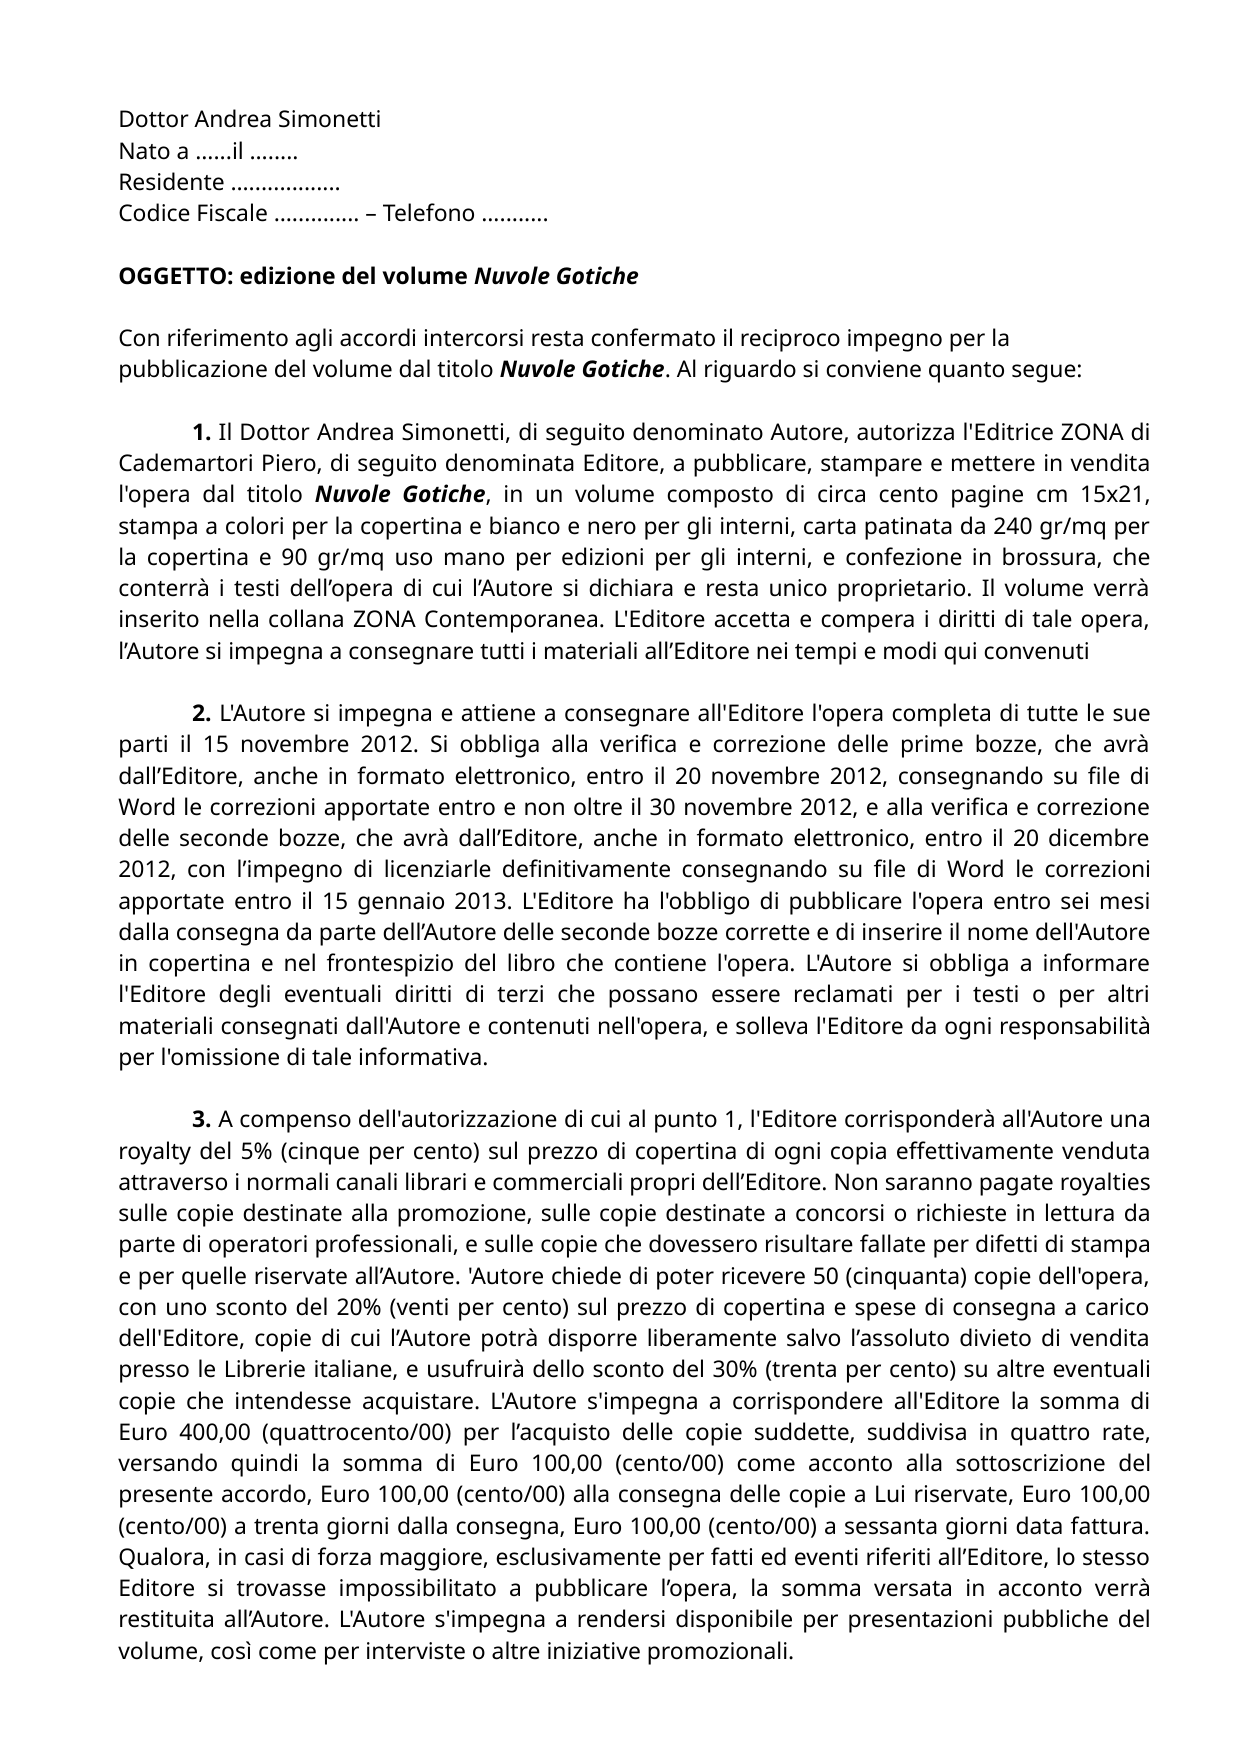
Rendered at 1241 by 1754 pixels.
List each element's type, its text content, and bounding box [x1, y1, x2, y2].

text 1. Il Dottor Andrea Simonetti, di seguito denominato Autore, autorizza l'Editrice ZONA di Cademartori Piero, di seguito denominata Editore, a pubblicare, stampare e mettere in vendita l'opera dal titolo Nuvole Gotiche, in un volume composto di circa cento pagine cm 15x21, stampa a colori per la copertina e bianco e nero per gli interni, carta patinata da 240 gr/mq per la copertina e 90 gr/mq uso mano per edizioni per gli interni, e confezione in brossura, che conterrà i testi dell’opera di cui l’Autore si dichiara e resta unico proprietario. Il volume verrà inserito nella collana ZONA Contemporanea. L'Editore accetta e compera i diritti di tale opera, l’Autore si impegna a consegnare tutti i materiali all’Editore nei tempi e modi qui convenuti [118, 416, 1152, 666]
text 2. L'Autore si impegna e attiene a consegnare all'Editore l'opera completa di tutte le sue parti il 15 novembre 2012. Si obbliga alla verifica e correzione delle prime bozze, che avrà dall’Editore, anche in formato elettronico, entro il 20 novembre 2012, consegnando su file di Word le correzioni apportate entro e non oltre il 30 novembre 2012, e alla verifica e correzione delle seconde bozze, che avrà dall’Editore, anche in formato elettronico, entro il 20 dicembre 2012, con l’impegno di licenziarle definitivamente consegnando su file di Word le correzioni apportate entro il 15 gennaio 2013. L'Editore ha l'obbligo di pubblicare l'opera entro sei mesi dalla consegna da parte dell’Autore delle seconde bozze corrette e di inserire il nome dell'Autore in copertina e nel frontespizio del libro che contiene l'opera. L'Autore si obbliga a informare l'Editore degli eventuali diritti di terzi che possano essere reclamati per i testi o per altri materiali consegnati dall'Autore e contenuti nell'opera, e solleva l'Editore da ogni responsabilità per l'omissione di tale informativa. [118, 697, 1152, 1072]
text Residente …............... [118, 166, 1152, 197]
text OGGETTO: edizione del volume Nuvole Gotiche [118, 260, 1152, 291]
text Dottor Andrea Simonetti [118, 103, 1152, 135]
text Con riferimento agli accordi intercorsi resta confermato il reciproco impegno per la pubblicazione del volume dal titolo Nuvole Gotiche. Al riguardo si conviene quanto segue: [118, 322, 1152, 385]
text 3. A compenso dell'autorizzazione di cui al punto 1, l'Editore corrisponderà all'Autore una royalty del 5% (cinque per cento) sul prezzo di copertina di ogni copia effettivamente venduta attraverso i normali canali librari e commerciali propri dell’Editore. Non saranno pagate royalties sulle copie destinate alla promozione, sulle copie destinate a concorsi o richieste in lettura da parte di operatori professionali, e sulle copie che dovessero risultare fallate per difetti di stampa e per quelle riservate all’Autore. 'Autore chiede di poter ricevere 50 (cinquanta) copie dell'opera, con uno sconto del 20% (venti per cento) sul prezzo di copertina e spese di consegna a carico dell'Editore, copie di cui l’Autore potrà disporre liberamente salvo l’assoluto divieto di vendita presso le Librerie italiane, e usufruirà dello sconto del 30% (trenta per cento) su altre eventuali copie che intendesse acquistare. L'Autore s'impegna a corrispondere all'Editore la somma di Euro 400,00 (quattrocento/00) per l’acquisto delle copie suddette, suddivisa in quattro rate, versando quindi la somma di Euro 100,00 (cento/00) come acconto alla sottoscrizione del presente accordo, Euro 100,00 (cento/00) alla consegna delle copie a Lui riservate, Euro 100,00 (cento/00) a trenta giorni dalla consegna, Euro 100,00 (cento/00) a sessanta giorni data fattura. Qualora, in casi di forza maggiore, esclusivamente per fatti ed eventi riferiti all’Editore, lo stesso Editore si trovasse impossibilitato a pubblicare l’opera, la somma versata in acconto verrà restituita all’Autore. L'Autore s'impegna a rendersi disponibile per presentazioni pubbliche del volume, così come per interviste o altre iniziative promozionali. [118, 1103, 1152, 1666]
text Codice Fiscale …........... – Telefono …........ [118, 197, 1152, 228]
text Nato a …...il …..... [118, 135, 1152, 166]
